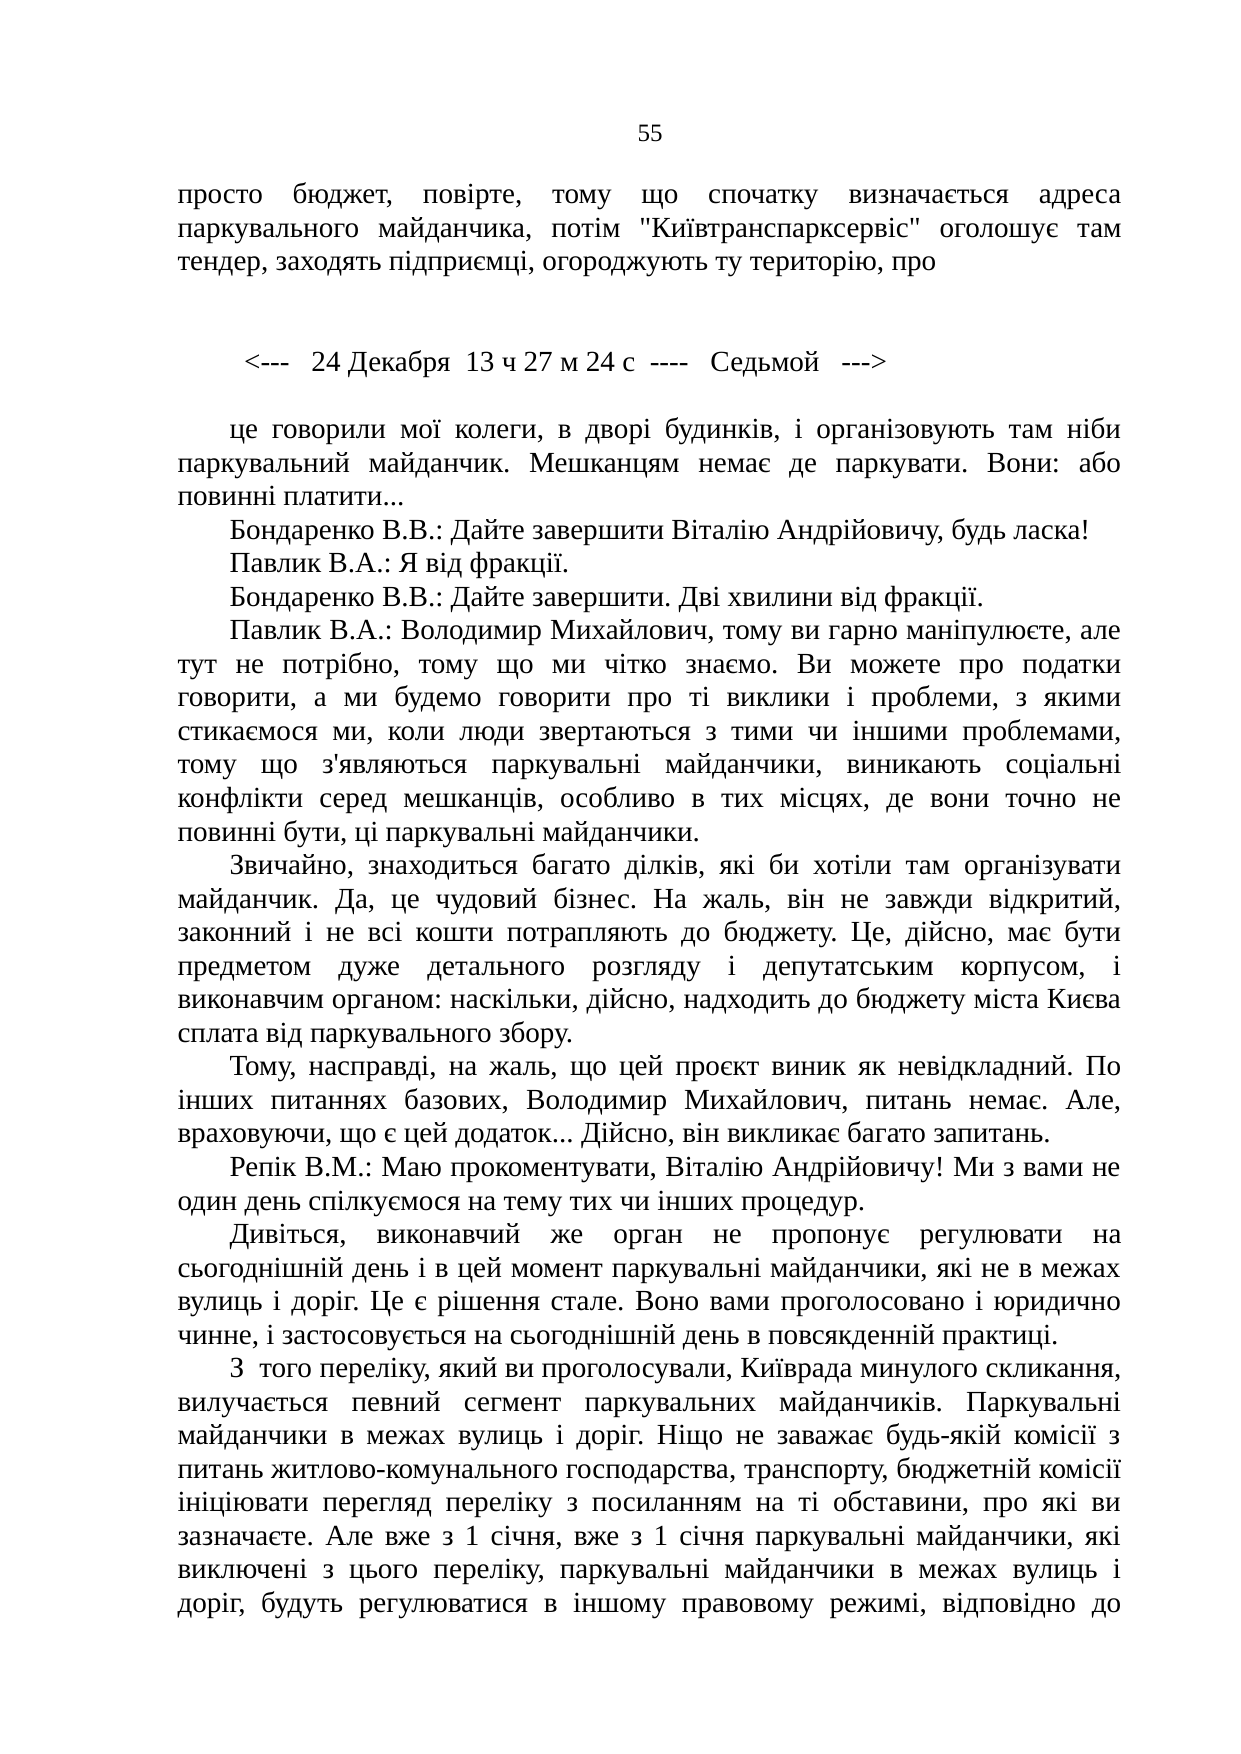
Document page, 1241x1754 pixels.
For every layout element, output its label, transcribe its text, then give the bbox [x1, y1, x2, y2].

text це говорили мої колеги, в дворі будинків, і організовують там ніби паркувальний майданчик. Мешканцям немає де паркувати. Вони: або повинні платити... [177, 411, 1122, 512]
text Бондаренко В.В.: Дайте завершити Віталію Андрійовичу, будь ласка! [177, 512, 1122, 545]
text просто бюджет, повірте, тому що спочатку визначається адреса паркувального майданчика, потім "Київтранспарксервіс" оголошує там тендер, заходять підприємці, огороджують ту територію, про [177, 176, 1122, 277]
text Тому, насправді, на жаль, що цей проєкт виник як невідкладний. По інших питаннях базових, Володимир Михайлович, питань немає. Але, враховуючи, що є цей додаток... Дійсно, він викликає багато запитань. [177, 1048, 1122, 1149]
text Дивіться, виконавчий же орган не пропонує регулювати на сьогоднішній день і в цей момент паркувальні майданчики, які не в межах вулиць і доріг. Це є рішення стале. Воно вами проголосовано і юридично чинне, і застосовується на сьогоднішній день в повсякденній практиці. [177, 1216, 1122, 1350]
text Звичайно, знаходиться багато ділків, які би хотіли там організувати майданчик. Да, це чудовий бізнес. На жаль, він не завжди відкритий, законний і не всі кошти потрапляють до бюджету. Це, дійсно, має бути предметом дуже детального розгляду і депутатським корпусом, і виконавчим органом: наскільки, дійсно, надходить до бюджету міста Києва сплата від паркувального збору. [177, 847, 1122, 1048]
text Репік В.М.: Маю прокоментувати, Віталію Андрійовичу! Ми з вами не один день спілкуємося на тему тих чи інших процедур. [177, 1149, 1122, 1216]
text Павлик В.А.: Володимир Михайлович, тому ви гарно маніпулюєте, але тут не потрібно, тому що ми чітко знаємо. Ви можете про податки говорити, а ми будемо говорити про ті виклики і проблеми, з якими стикаємося ми, коли люди звертаються з тими чи іншими проблемами, тому що з'являються паркувальні майданчики, виникають соціальні конфлікти серед мешканців, особливо в тих місцях, де вони точно не повинні бути, ці паркувальні майданчики. [177, 612, 1122, 847]
text З того переліку, який ви проголосували, Київрада минулого скликання, вилучається певний сегмент паркувальних майданчиків. Паркувальні майданчики в межах вулиць і доріг. Ніщо не заважає будь-якій комісії з питань житлово-комунального господарства, транспорту, бюджетній комісії ініціювати перегляд переліку з посиланням на ті обставини, про які ви зазначаєте. Але вже з 1 січня, вже з 1 січня паркувальні майданчики, які виключені з цього переліку, паркувальні майданчики в межах вулиць і доріг, будуть регулюватися в іншому правовому режимі, відповідно до [177, 1350, 1122, 1619]
text <--- 24 Декабря 13 ч 27 м 24 с ---- Седьмой ---> [177, 344, 1122, 378]
text Бондаренко В.В.: Дайте завершити. Дві хвилини від фракції. [177, 579, 1122, 612]
text Павлик В.А.: Я від фракції. [177, 545, 1122, 579]
